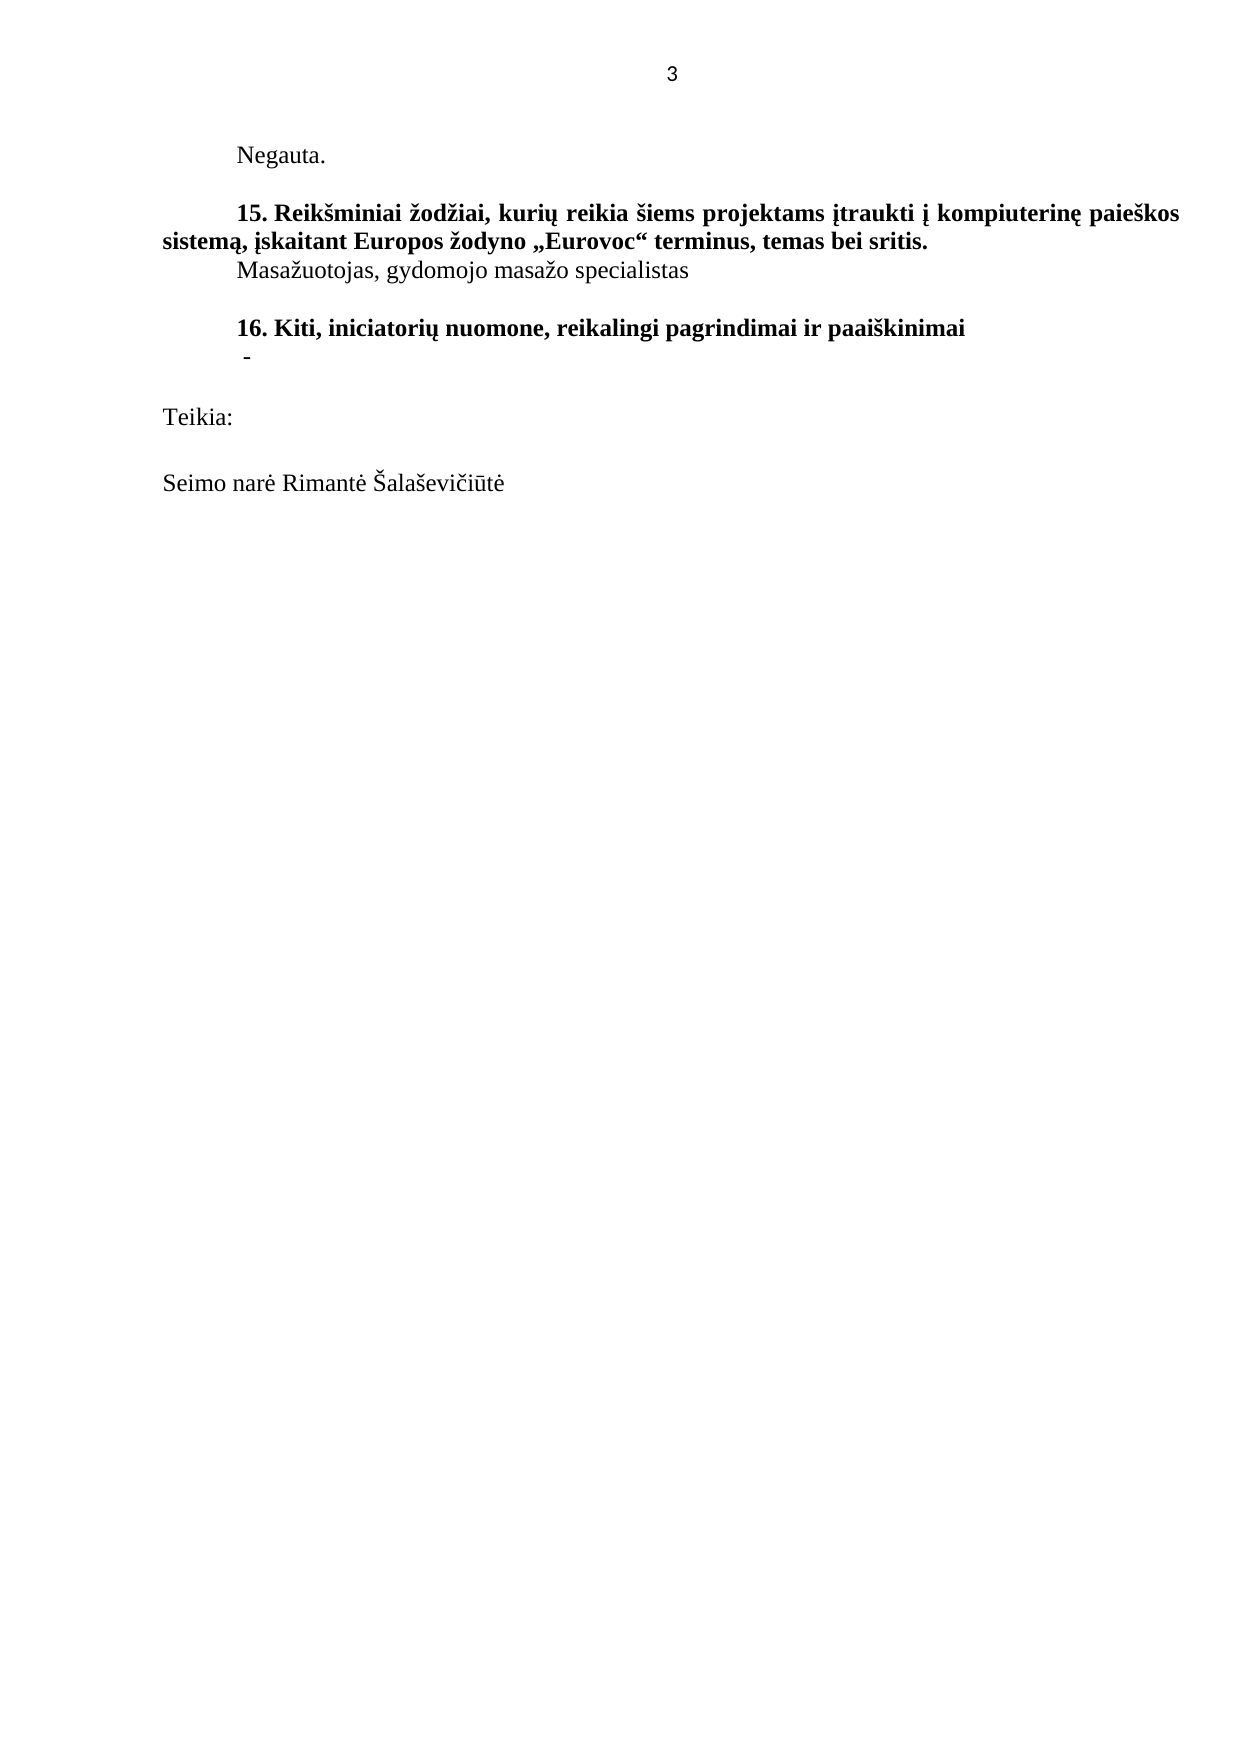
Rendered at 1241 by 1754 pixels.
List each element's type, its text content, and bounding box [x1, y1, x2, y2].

text - [162, 341, 1181, 370]
text Masažuotojas, gydomojo masažo specialistas [162, 255, 1181, 284]
text Seimo narė Rimantė Šalaševičiūtė [162, 468, 1181, 497]
text 15. Reikšminiai žodžiai, kurių reikia šiems projektams įtraukti į kompiuterinę paieškos sistemą, įskaitant Europos žodyno „Eurovoc“ terminus, temas bei sritis. [162, 198, 1181, 255]
text 16. Kiti, iniciatorių nuomone, reikalingi pagrindimai ir paaiškinimai [162, 313, 1181, 341]
text Teikia: [162, 402, 1181, 431]
text Negauta. [162, 140, 1181, 169]
